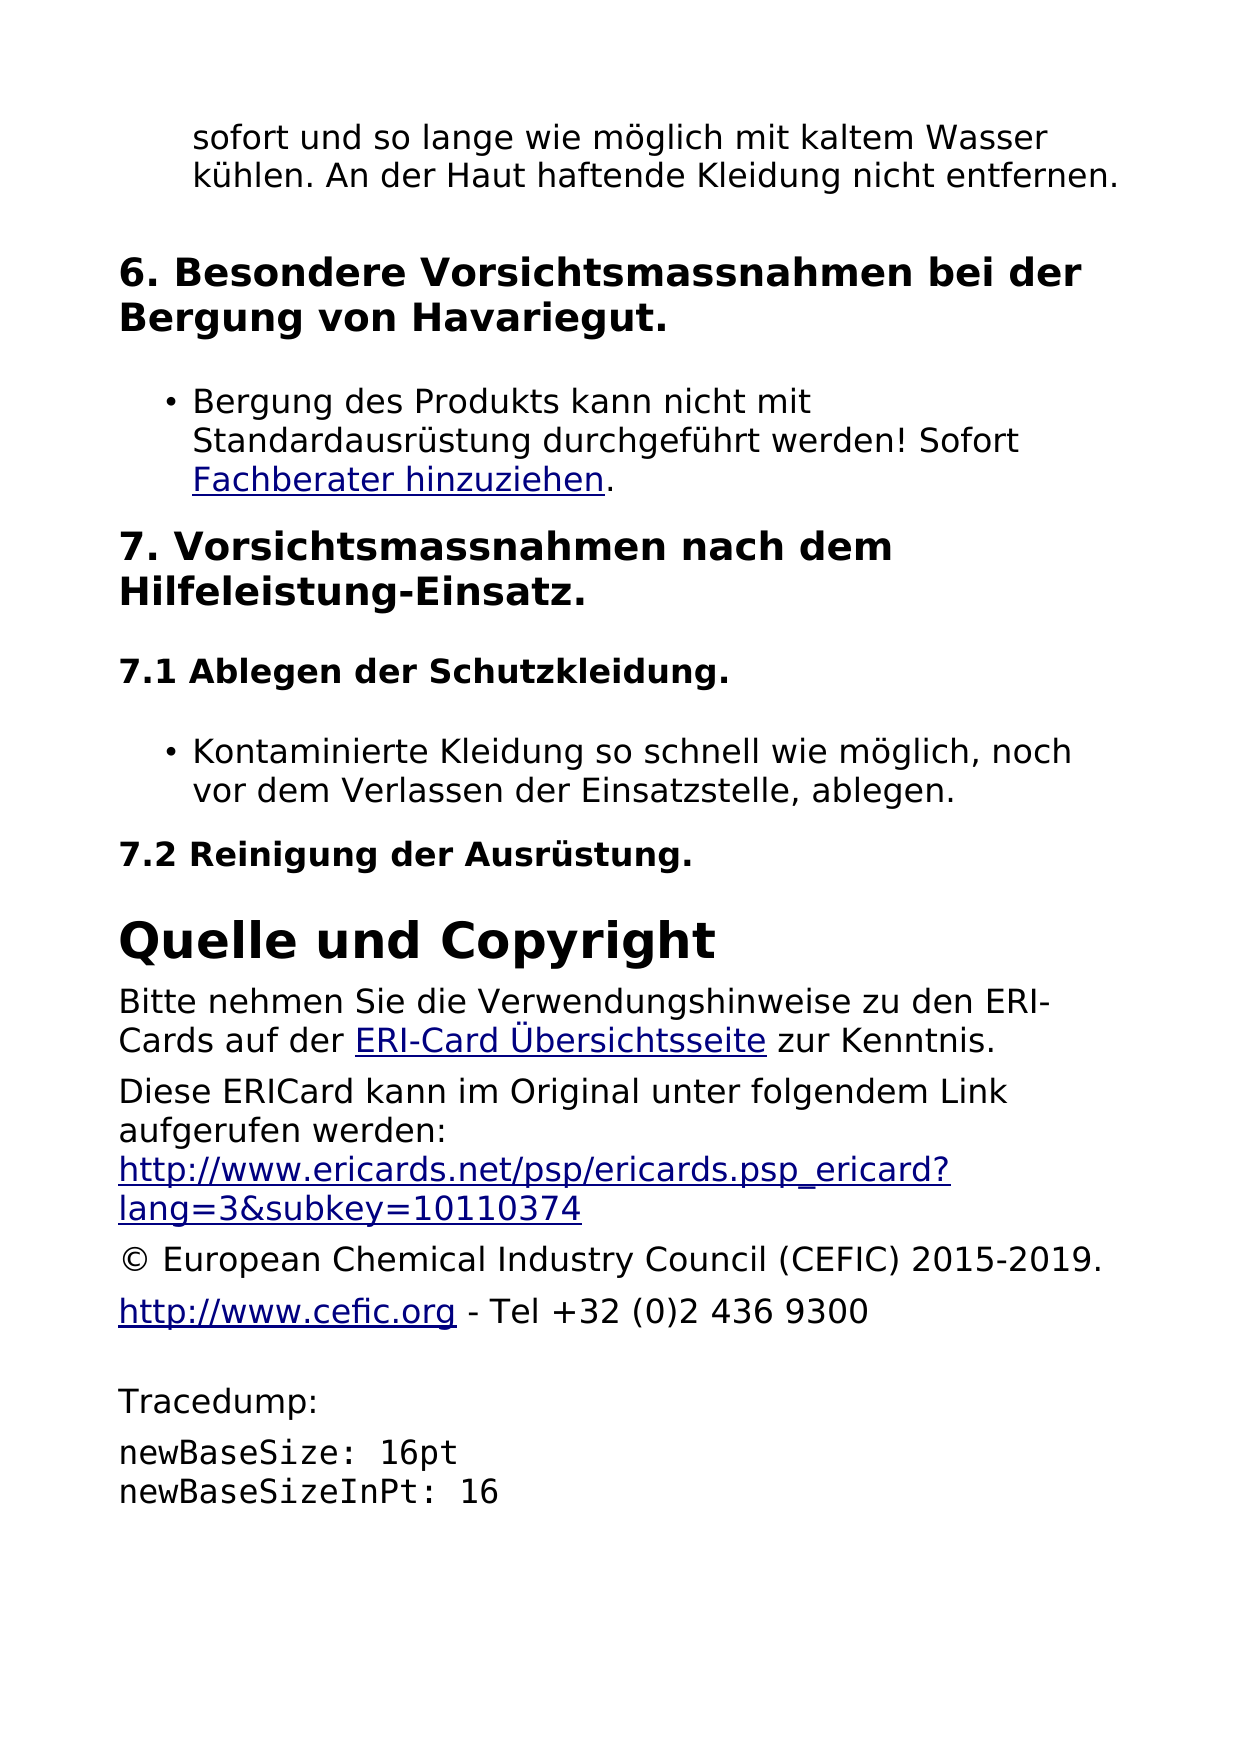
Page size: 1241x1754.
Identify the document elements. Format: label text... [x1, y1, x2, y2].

list Kontaminierte Kleidung so schnell wie möglich, noch vor dem Verlassen der Einsatzstelle, ablegen. [177, 733, 1122, 811]
text http://www.cefic.org - Tel +32 (0)2 436 9300 [118, 1292, 1122, 1331]
list Bergung des Produkts kann nicht mit Standardausrüstung durchgeführt werden! Sofort Fachberater hinzuziehen. [177, 383, 1122, 499]
text Tracedump: [118, 1344, 1122, 1421]
text Bitte nehmen Sie die Verwendungshinweise zu den ERI-Cards auf der ERI-Card Übersichtsseite zur Kenntnis. [118, 983, 1122, 1061]
subtitle 7.1 Ablegen der Schutzkleidung. [118, 652, 1122, 691]
subtitle Quelle und Copyright [118, 912, 1122, 970]
text © European Chemical Industry Council (CEFIC) 2015-2019. [118, 1241, 1122, 1280]
subtitle 7.2 Reinigung der Ausrüstung. [118, 836, 1122, 874]
subtitle 6. Besondere Vorsichtsmassnahmen bei der Bergung von Havariegut. [118, 250, 1122, 341]
text newBaseSize: 16pt newBaseSizeInPt: 16 [118, 1434, 1122, 1512]
text Diese ERICard kann im Original unter folgendem Link aufgerufen werden: http://www.ericards.net/psp/ericards.psp_ericard?lang=3&subkey=10110374 [118, 1073, 1122, 1228]
subtitle 7. Vorsichtsmassnahmen nach dem Hilfeleistung-Einsatz. [118, 524, 1122, 615]
list sofort und so lange wie möglich mit kaltem Wasser kühlen. An der Haut haftende Kleidung nicht entfernen. [177, 118, 1122, 196]
